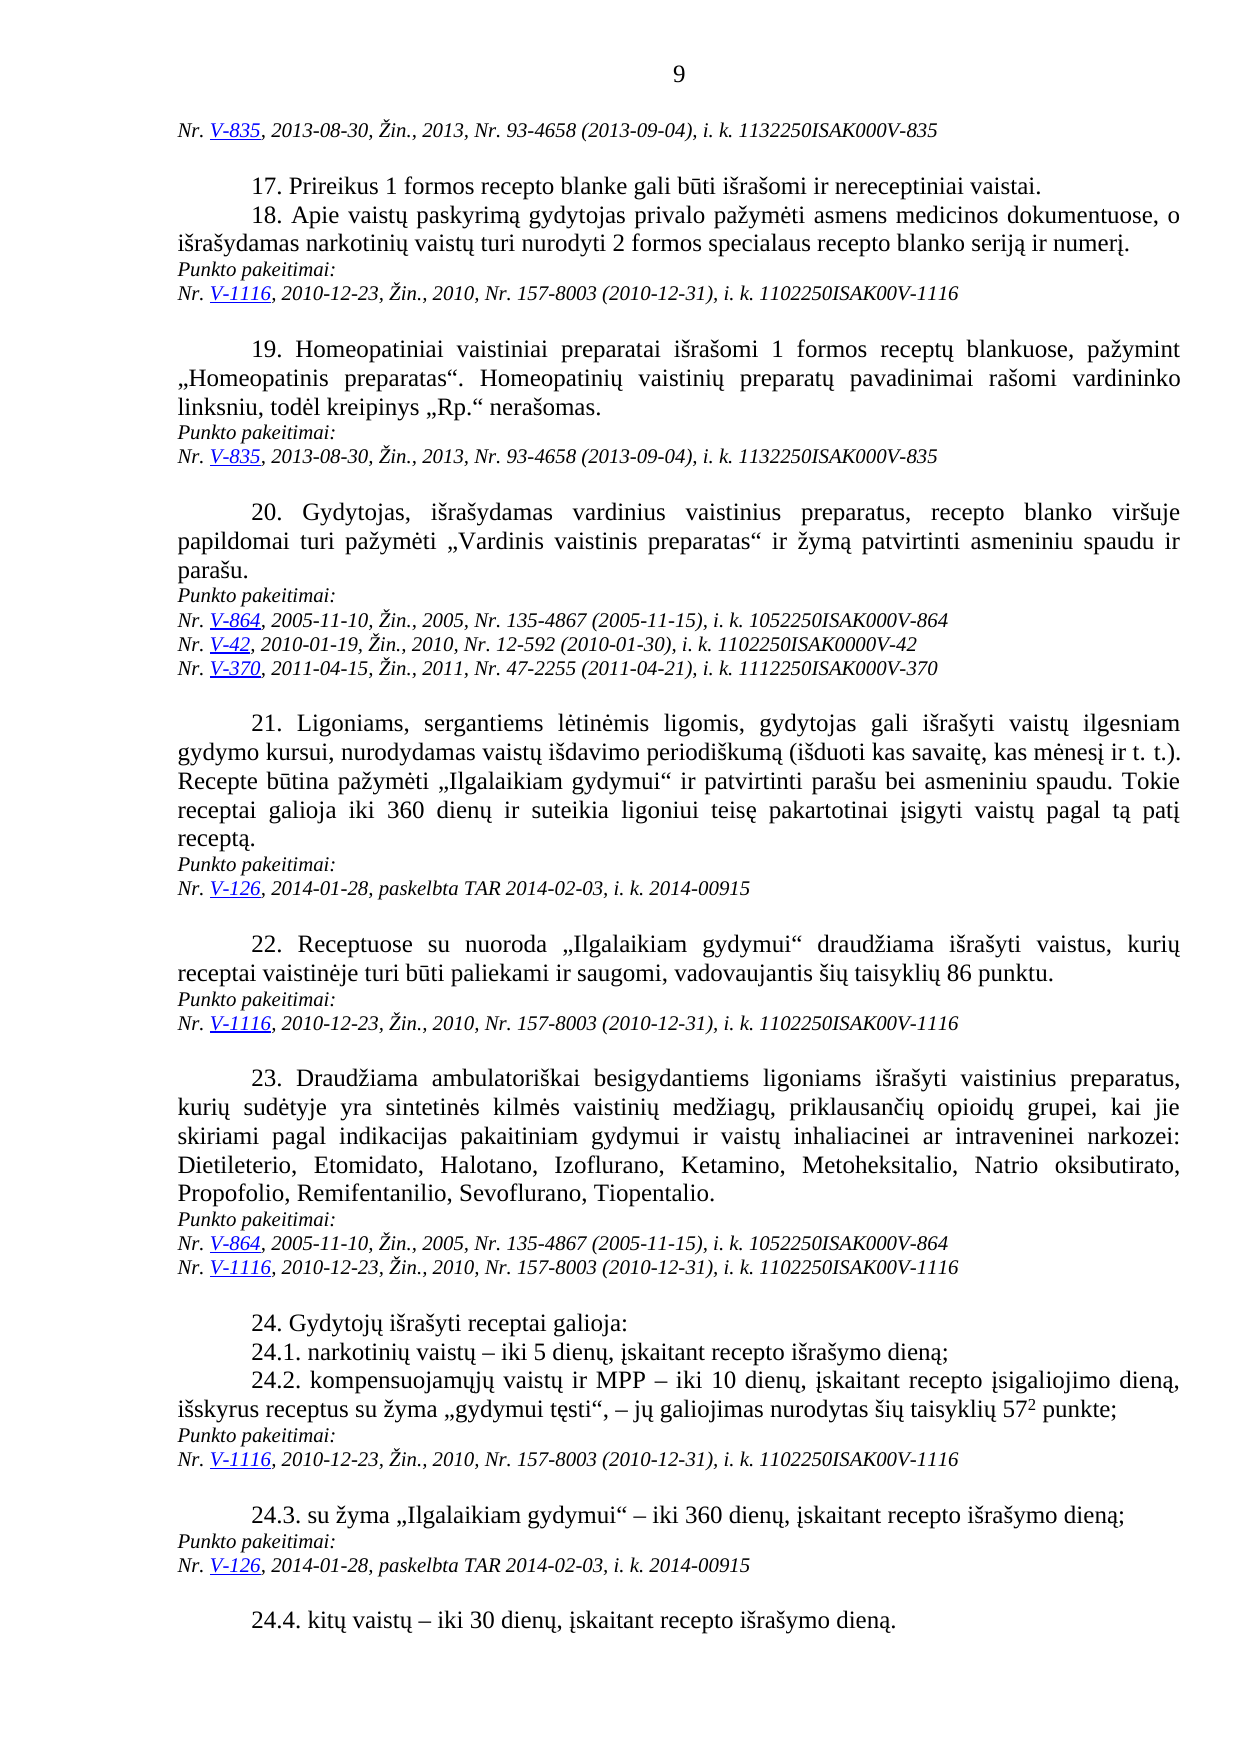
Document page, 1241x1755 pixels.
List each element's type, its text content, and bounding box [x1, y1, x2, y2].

text Nr. V-864, 2005-11-10, Žin., 2005, Nr. 135-4867 (2005-11-15), i. k. 1052250ISAK000V-864 [177, 607, 1181, 632]
text Nr. V-1116, 2010-12-23, Žin., 2010, Nr. 157-8003 (2010-12-31), i. k. 1102250ISAK00V-1116 [177, 1255, 1181, 1279]
text 19. Homeopatiniai vaistiniai preparatai išrašomi 1 formos receptų blankuose, pažymint „Homeopatinis preparatas“. Homeopatinių vaistinių preparatų pavadinimai rašomi vardininko linksniu, todėl kreipinys „Rp.“ nerašomas. [177, 334, 1181, 420]
text 24.4. kitų vaistų – iki 30 dienų, įskaitant recepto išrašymo dieną. [177, 1606, 1181, 1634]
text 23. Draudžiama ambulatoriškai besigydantiems ligoniams išrašyti vaistinius preparatus, kurių sudėtyje yra sintetinės kilmės vaistinių medžiagų, priklausančių opioidų grupei, kai jie skiriami pagal indikacijas pakaitiniam gydymui ir vaistų inhaliacinei ar intraveninei narkozei: Dietileterio, Etomidato, Halotano, Izoflurano, Ketamino, Metoheksitalio, Natrio oksibutirato, Propofolio, Remifentanilio, Sevoflurano, Tiopentalio. [177, 1063, 1181, 1207]
text 18. Apie vaistų paskyrimą gydytojas privalo pažymėti asmens medicinos dokumentuose, o išrašydamas narkotinių vaistų turi nurodyti 2 formos specialaus recepto blanko seriją ir numerį. [177, 200, 1181, 257]
text Punkto pakeitimai: [177, 852, 1181, 876]
text 24.2. kompensuojamųjų vaistų ir MPP – iki 10 dienų, įskaitant recepto įsigaliojimo dieną, išskyrus receptus su žyma „gydymui tęsti“, – jų galiojimas nurodytas šių taisyklių 572 punkte; [177, 1366, 1181, 1423]
text Nr. V-42, 2010-01-19, Žin., 2010, Nr. 12-592 (2010-01-30), i. k. 1102250ISAK0000V-42 [177, 632, 1181, 656]
text Nr. V-126, 2014-01-28, paskelbta TAR 2014-02-03, i. k. 2014-00915 [177, 1553, 1181, 1577]
text Nr. V-835, 2013-08-30, Žin., 2013, Nr. 93-4658 (2013-09-04), i. k. 1132250ISAK000V-835 [177, 444, 1181, 468]
text Nr. V-370, 2011-04-15, Žin., 2011, Nr. 47-2255 (2011-04-21), i. k. 1112250ISAK000V-370 [177, 656, 1181, 680]
text Nr. V-1116, 2010-12-23, Žin., 2010, Nr. 157-8003 (2010-12-31), i. k. 1102250ISAK00V-1116 [177, 1447, 1181, 1471]
text Punkto pakeitimai: [177, 257, 1181, 281]
text Punkto pakeitimai: [177, 420, 1181, 444]
text 21. Ligoniams, sergantiems lėtinėmis ligomis, gydytojas gali išrašyti vaistų ilgesniam gydymo kursui, nurodydamas vaistų išdavimo periodiškumą (išduoti kas savaitę, kas mėnesį ir t. t.). Recepte būtina pažymėti „Ilgalaikiam gydymui“ ir patvirtinti parašu bei asmeniniu spaudu. Tokie receptai galioja iki 360 dienų ir suteikia ligoniui teisę pakartotinai įsigyti vaistų pagal tą patį receptą. [177, 708, 1181, 852]
text Nr. V-835, 2013-08-30, Žin., 2013, Nr. 93-4658 (2013-09-04), i. k. 1132250ISAK000V-835 [177, 118, 1181, 142]
text Nr. V-864, 2005-11-10, Žin., 2005, Nr. 135-4867 (2005-11-15), i. k. 1052250ISAK000V-864 [177, 1231, 1181, 1255]
text 22. Receptuose su nuoroda „Ilgalaikiam gydymui“ draudžiama išrašyti vaistus, kurių receptai vaistinėje turi būti paliekami ir saugomi, vadovaujantis šių taisyklių 86 punktu. [177, 929, 1181, 987]
text 20. Gydytojas, išrašydamas vardinius vaistinius preparatus, recepto blanko viršuje papildomai turi pažymėti „Vardinis vaistinis preparatas“ ir žymą patvirtinti asmeniniu spaudu ir parašu. [177, 497, 1181, 583]
text 24.1. narkotinių vaistų – iki 5 dienų, įskaitant recepto išrašymo dieną; [177, 1337, 1181, 1366]
text 17. Prireikus 1 formos recepto blanke gali būti išrašomi ir nereceptiniai vaistai. [177, 171, 1122, 200]
text Punkto pakeitimai: [177, 1529, 1181, 1553]
text Punkto pakeitimai: [177, 583, 1181, 607]
text Nr. V-1116, 2010-12-23, Žin., 2010, Nr. 157-8003 (2010-12-31), i. k. 1102250ISAK00V-1116 [177, 1011, 1181, 1035]
text 24. Gydytojų išrašyti receptai galioja: [177, 1308, 1181, 1337]
text Punkto pakeitimai: [177, 987, 1181, 1011]
text Punkto pakeitimai: [177, 1423, 1181, 1447]
text Nr. V-1116, 2010-12-23, Žin., 2010, Nr. 157-8003 (2010-12-31), i. k. 1102250ISAK00V-1116 [177, 281, 1181, 305]
text 24.3. su žyma „Ilgalaikiam gydymui“ – iki 360 dienų, įskaitant recepto išrašymo dieną; [177, 1500, 1181, 1529]
text Nr. V-126, 2014-01-28, paskelbta TAR 2014-02-03, i. k. 2014-00915 [177, 876, 1181, 900]
text Punkto pakeitimai: [177, 1207, 1181, 1231]
